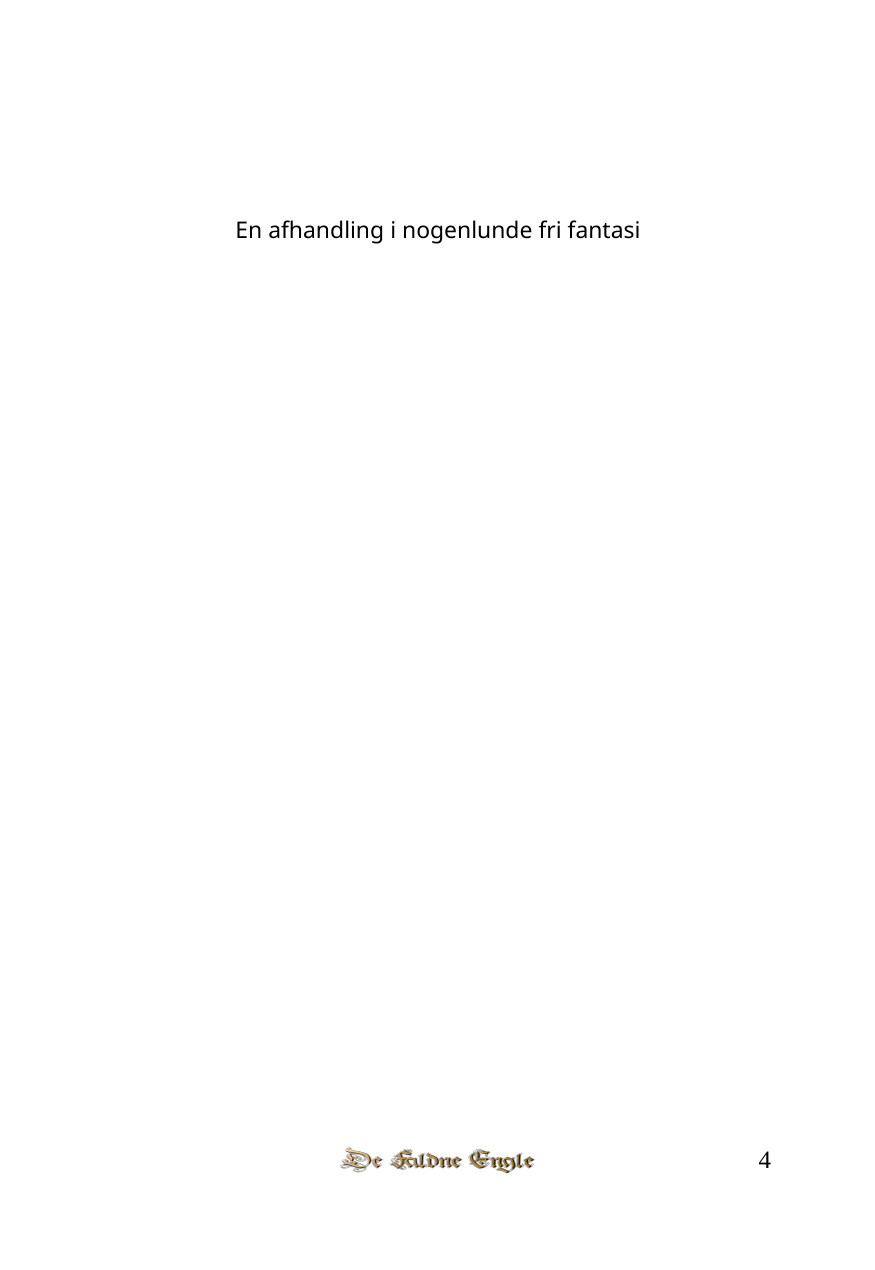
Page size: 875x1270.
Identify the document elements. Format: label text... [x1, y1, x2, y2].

picture [337, 1145, 537, 1175]
text En afhandling i nogenlunde fri fantasi [103, 213, 772, 245]
